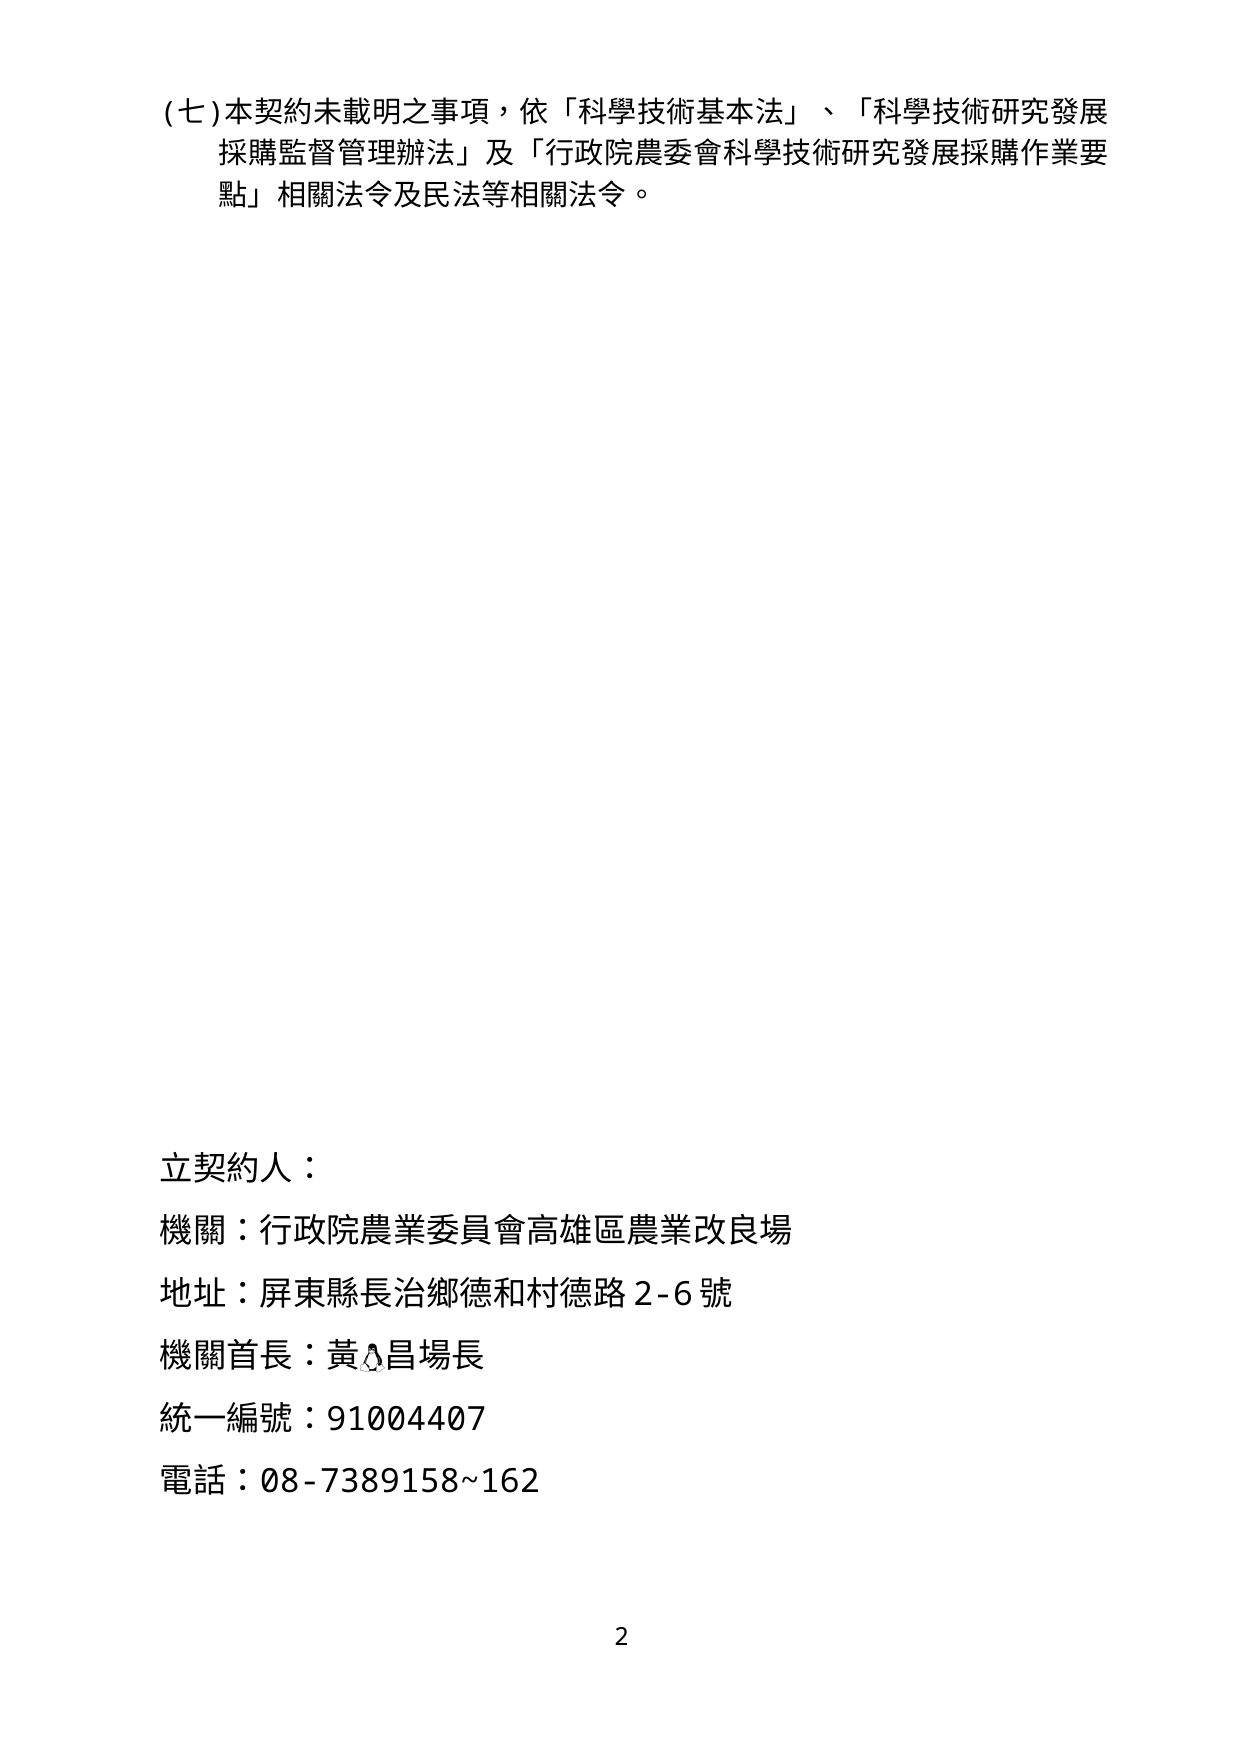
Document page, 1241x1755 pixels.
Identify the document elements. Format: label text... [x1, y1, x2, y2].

text 地址：屏東縣長治鄉德和村德路2-6號 [159, 1255, 1110, 1318]
text 立契約人： [159, 1130, 1110, 1193]
text 機關：行政院農業委員會高雄區農業改良場 [159, 1193, 1110, 1255]
text 機關首長：黃昌場長 [159, 1318, 1110, 1380]
text 電話：08-7389158~162 [159, 1443, 1110, 1505]
text 統一編號：91004407 [159, 1380, 1110, 1443]
text (七)本契約未載明之事項，依「科學技術基本法」、「科學技術研究發展採購監督管理辦法」及「行政院農委會科學技術研究發展採購作業要點」相關法令及民法等相關法令。 [159, 89, 1110, 214]
